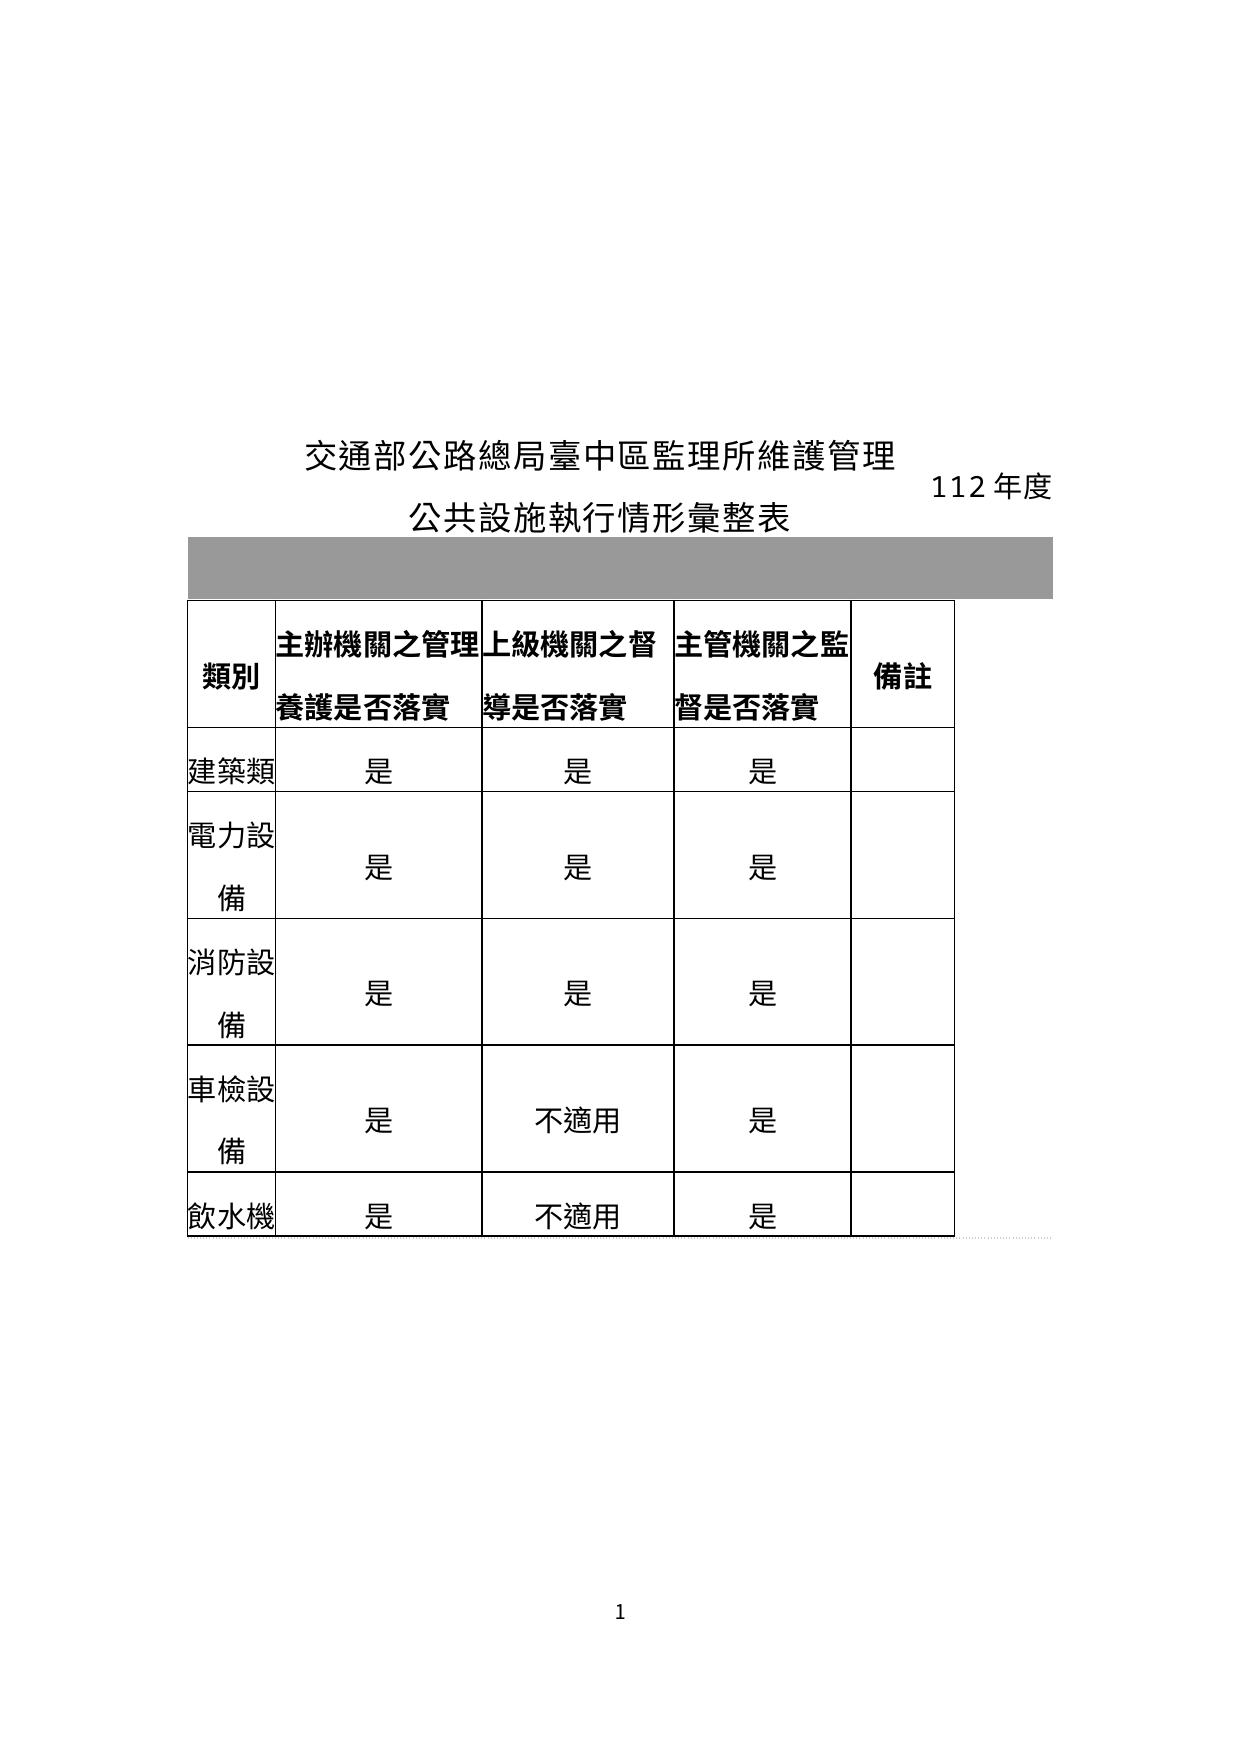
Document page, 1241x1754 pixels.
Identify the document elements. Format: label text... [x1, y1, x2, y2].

table_cell 是 [276, 919, 481, 1044]
table_cell 消防設備 [188, 919, 275, 1044]
table_cell 是 [675, 792, 850, 917]
table_cell 是 [483, 792, 673, 917]
table_header 主管機關之監督是否落實 [675, 601, 850, 726]
table_header 上級機關之督導是否落實 [483, 601, 673, 726]
table_cell 是 [483, 919, 673, 1044]
table_header 備註 [852, 601, 954, 726]
table_cell 是 [276, 1046, 481, 1171]
table_cell 飲水機 [188, 1173, 275, 1235]
table_cell 是 [276, 1173, 481, 1235]
table_header 類別 [188, 601, 275, 726]
table_cell 不適用 [483, 1046, 673, 1171]
table_cell 車檢設備 [188, 1046, 275, 1171]
table_cell [852, 792, 954, 917]
table_cell 是 [675, 728, 850, 791]
table_cell 電力設備 [188, 792, 275, 917]
table_cell 各類別統計資料： 建築類-大樓基礎設施 法規依據：建築法及建築物公共安全檢查簽證及申報辦法。 主管機關：臺中市政府建設局。主辦機關：交通部公路總局臺中區監理所。 執行情形：每年委託專業廠商辦理建築物公共安全檢查，檢查項目包含防火區劃檢查，非防火區劃檢查，內部裝修材料檢查，避難層出入口檢查，樓梯及安全梯檢查等內容;設備安全檢查包含升降設備、緊急供電系統檢查等內容檢查結果。 建築類-大樓消防安全設備 法規依據：消防法，消防安全設備檢修及申辦辦法。 主管機關：臺中市政府消防局；主辦機關：交通部公路總局臺中區監理所。 執行情形： (1)每年委託專業廠商針對滅火器、消防栓及消防廣播系統進行維護保養及故障維修，並辦理消防安全設備檢修申報，維護期間相關消防設備正常運作。 (2)每年上下半年各辦理1次員工消防及編組訓練。 建築類-大樓電器設備 主管機關：臺中市政府建設局；主辦機關：交通部公路總局臺中區監理所。 維管手冊：電器設備維護保養勞務採購契約書。 執行情形：每年委託專業廠商進行定期維護保養、零件更換、故障臨時叫修服務，維護期間相關設備能正常使用，有故障亦能儘快恢復運作。 建築類-車檢設備 主管機關：經濟部標準檢驗局；主辦機關：交通部公路總局臺中區監理所。 維管手冊：車檢設備維護保養採購。 執行情形：委託專業廠商每年定期進行車輛檢驗線維護保養、零件更換、故障臨時叫修服務，維護期間相關設備能正常使用，有故障亦能儘快恢復運作。 飲用水衛生類-飲水機設備 主管機關：臺中市政府衛生局；主辦機關：交通部公路總局臺中區監理所。 維管手冊：飲水機設備維護保養採購。 執行情形：每年委託專業廠商進行定期維護飲用水連續供水固定設備使用及維護，維護期間相關設備能正常使用，有故障亦能儘快恢復運作。 [955, 600, 1053, 1237]
table_cell 是 [276, 792, 481, 917]
table_cell [852, 919, 954, 1044]
table_cell [852, 1046, 954, 1171]
table_header 主辦機關之管理養護是否落實 [276, 601, 481, 726]
table_header 交通部公路總局臺中區監理所維護管理公共設施執行情形彙整表 [188, 404, 926, 537]
table_cell 是 [675, 1173, 850, 1235]
table_cell 是 [675, 1046, 850, 1171]
table_cell 是 [483, 728, 673, 791]
table_cell [852, 1173, 954, 1235]
table_cell 建築類 [188, 728, 275, 791]
table_cell 不適用 [483, 1173, 673, 1235]
table_cell 是 [276, 728, 481, 791]
table_header 112年度 [926, 404, 1053, 537]
table_cell 是 [675, 919, 850, 1044]
table_cell [188, 537, 1053, 599]
table_cell [852, 728, 954, 791]
